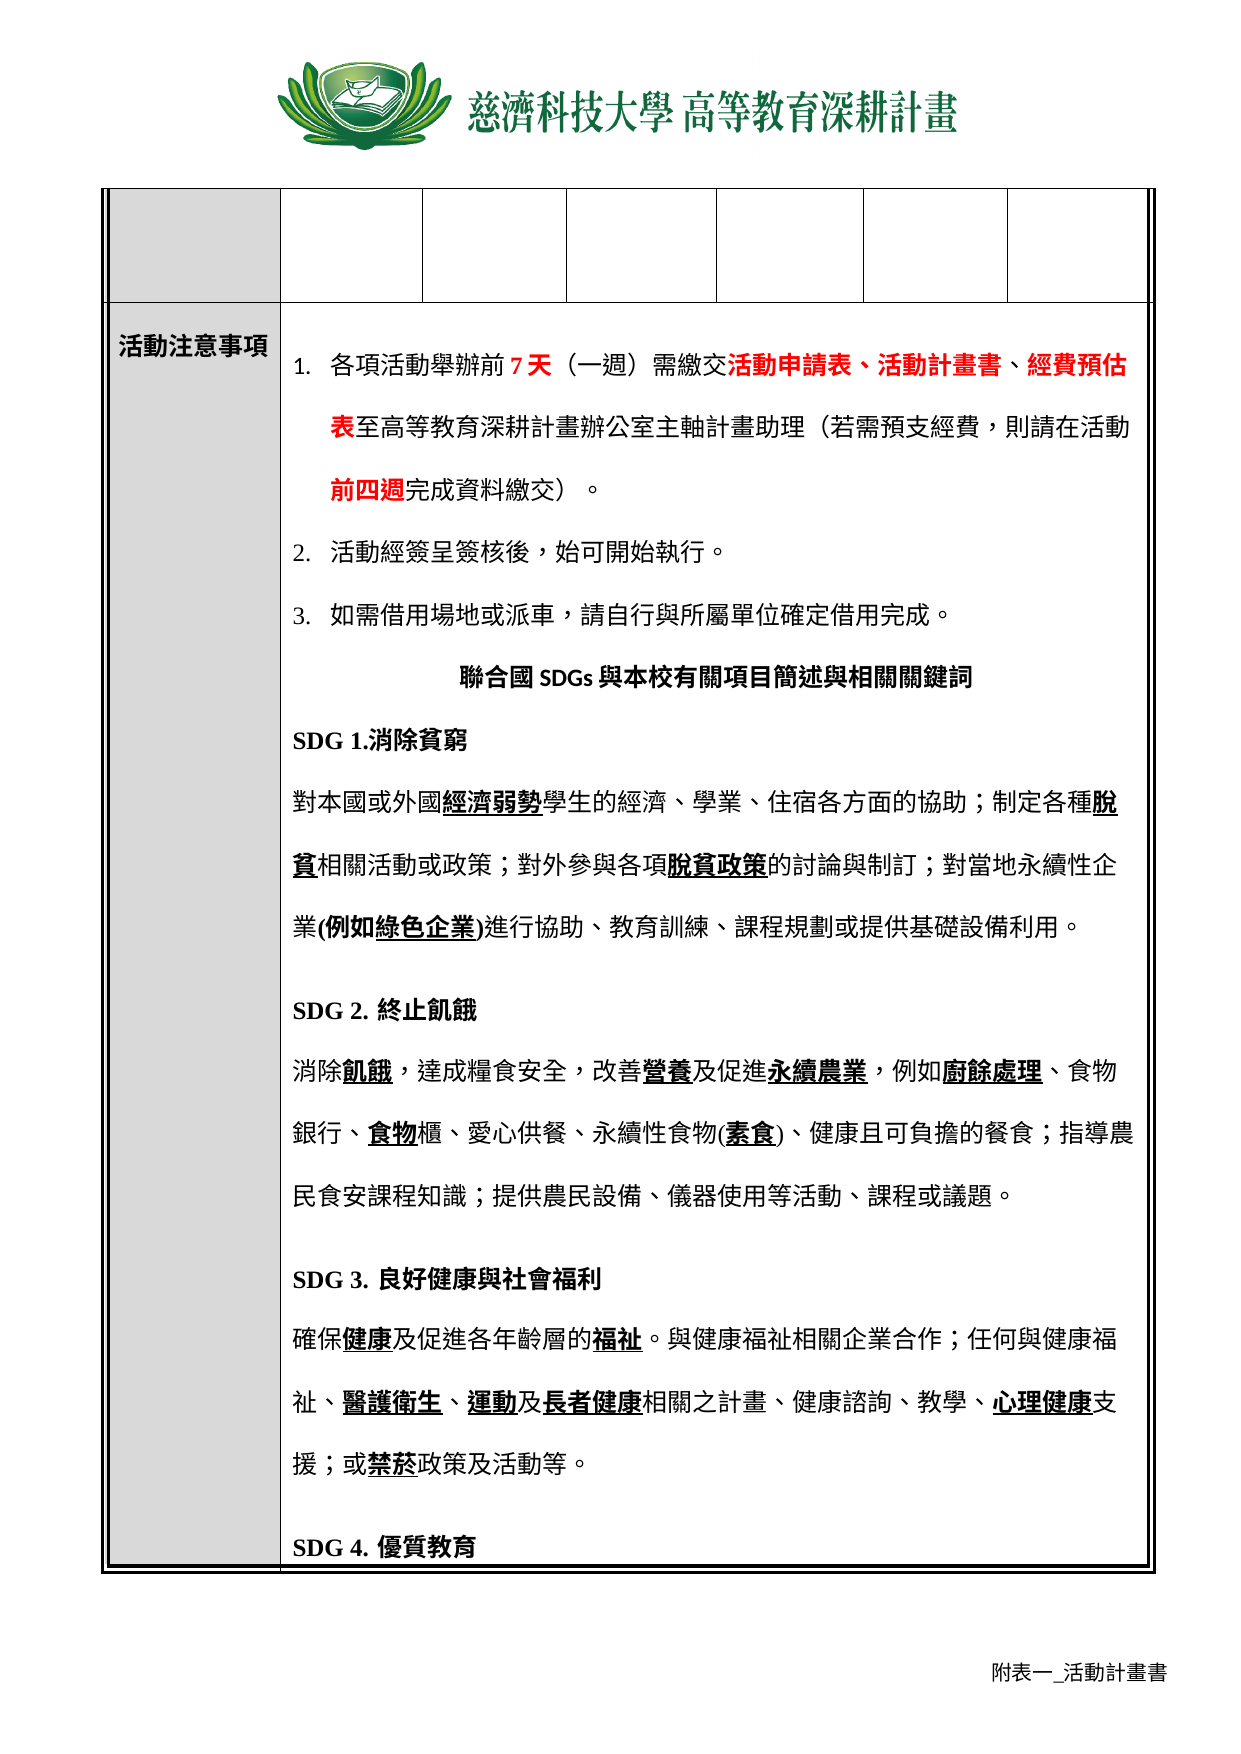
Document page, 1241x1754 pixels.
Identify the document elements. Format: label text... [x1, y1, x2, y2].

table_cell [110, 189, 280, 302]
table_cell 活動注意事項 [110, 303, 280, 1564]
table_cell [864, 189, 1007, 302]
table_cell 各項活動舉辦前7天（一週）需繳交活動申請表、活動計畫書、經費預估表至高等教育深耕計畫辦公室主軸計畫助理（若需預支經費，則請在活動前四週完成資料繳交）。 活動經簽呈簽核後，始可開始執行。 如需借用場地或派車，請自行與所屬單位確定借用完成。 聯合國SDGs與本校有關項目簡述與相關關鍵詞 SDG 1.消除貧窮 對本國或外國經濟弱勢學生的經濟、學業、住宿各方面的協助；制定各種脫貧相關活動或政策；對外參與各項脫貧政策的討論與制訂；對當地永續性企業(例如綠色企業)進行協助、教育訓練、課程規劃或提供基礎設備利用。 SDG 2. 終止飢餓 消除飢餓，達成糧食安全，改善營養及促進永續農業，例如廚餘處理、食物銀行、食物櫃、愛心供餐、永續性食物(素食)、健康且可負擔的餐食；指導農民食安課程知識；提供農民設備、儀器使用等活動、課程或議題。 SDG 3. 良好健康與社會福利 確保健康及促進各年齡層的福祉。與健康福祉相關企業合作；任何與健康福祉、醫護衛生、運動及長者健康相關之計畫、健康諮詢、教學、心理健康支援；或禁菸政策及活動等。 SDG 4. 優質教育 [281, 303, 1147, 1564]
table_cell [281, 189, 422, 302]
table_cell [567, 189, 716, 302]
table_cell [1008, 189, 1147, 302]
table_cell [423, 189, 566, 302]
table_cell [717, 189, 863, 302]
